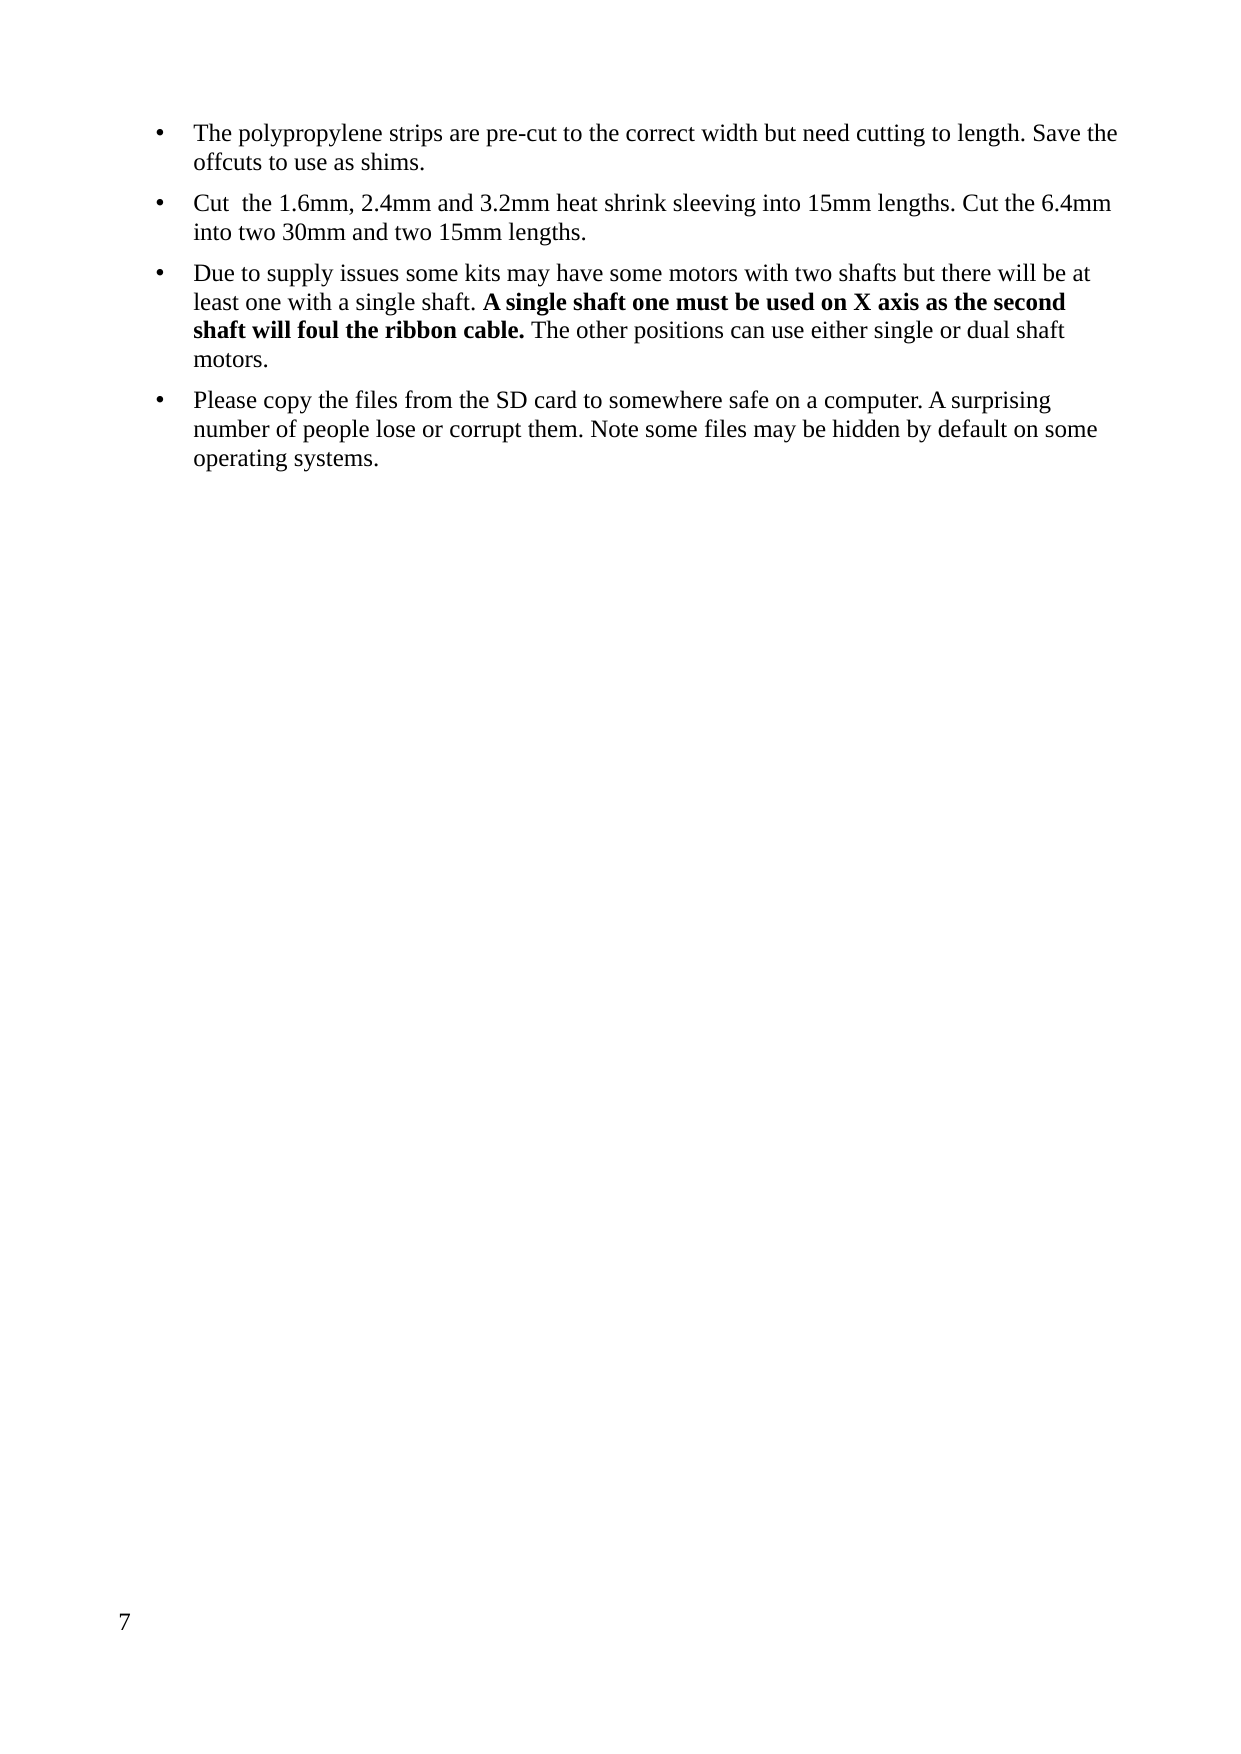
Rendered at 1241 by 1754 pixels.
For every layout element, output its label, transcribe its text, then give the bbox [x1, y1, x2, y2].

list Please copy the files from the SD card to somewhere safe on a computer. A surprising number of people lose or corrupt them. Note some files may be hidden by default on some operating systems. [156, 386, 1122, 472]
list Due to supply issues some kits may have some motors with two shafts but there will be at least one with a single shaft. A single shaft one must be used on X axis as the second shaft will foul the ribbon cable. The other positions can use either single or dual shaft motors. [156, 258, 1122, 373]
list Cut the 1.6mm, 2.4mm and 3.2mm heat shrink sleeving into 15mm lengths. Cut the 6.4mm into two 30mm and two 15mm lengths. [156, 188, 1122, 246]
list The polypropylene strips are pre-cut to the correct width but need cutting to length. Save the offcuts to use as shims. [156, 118, 1122, 176]
